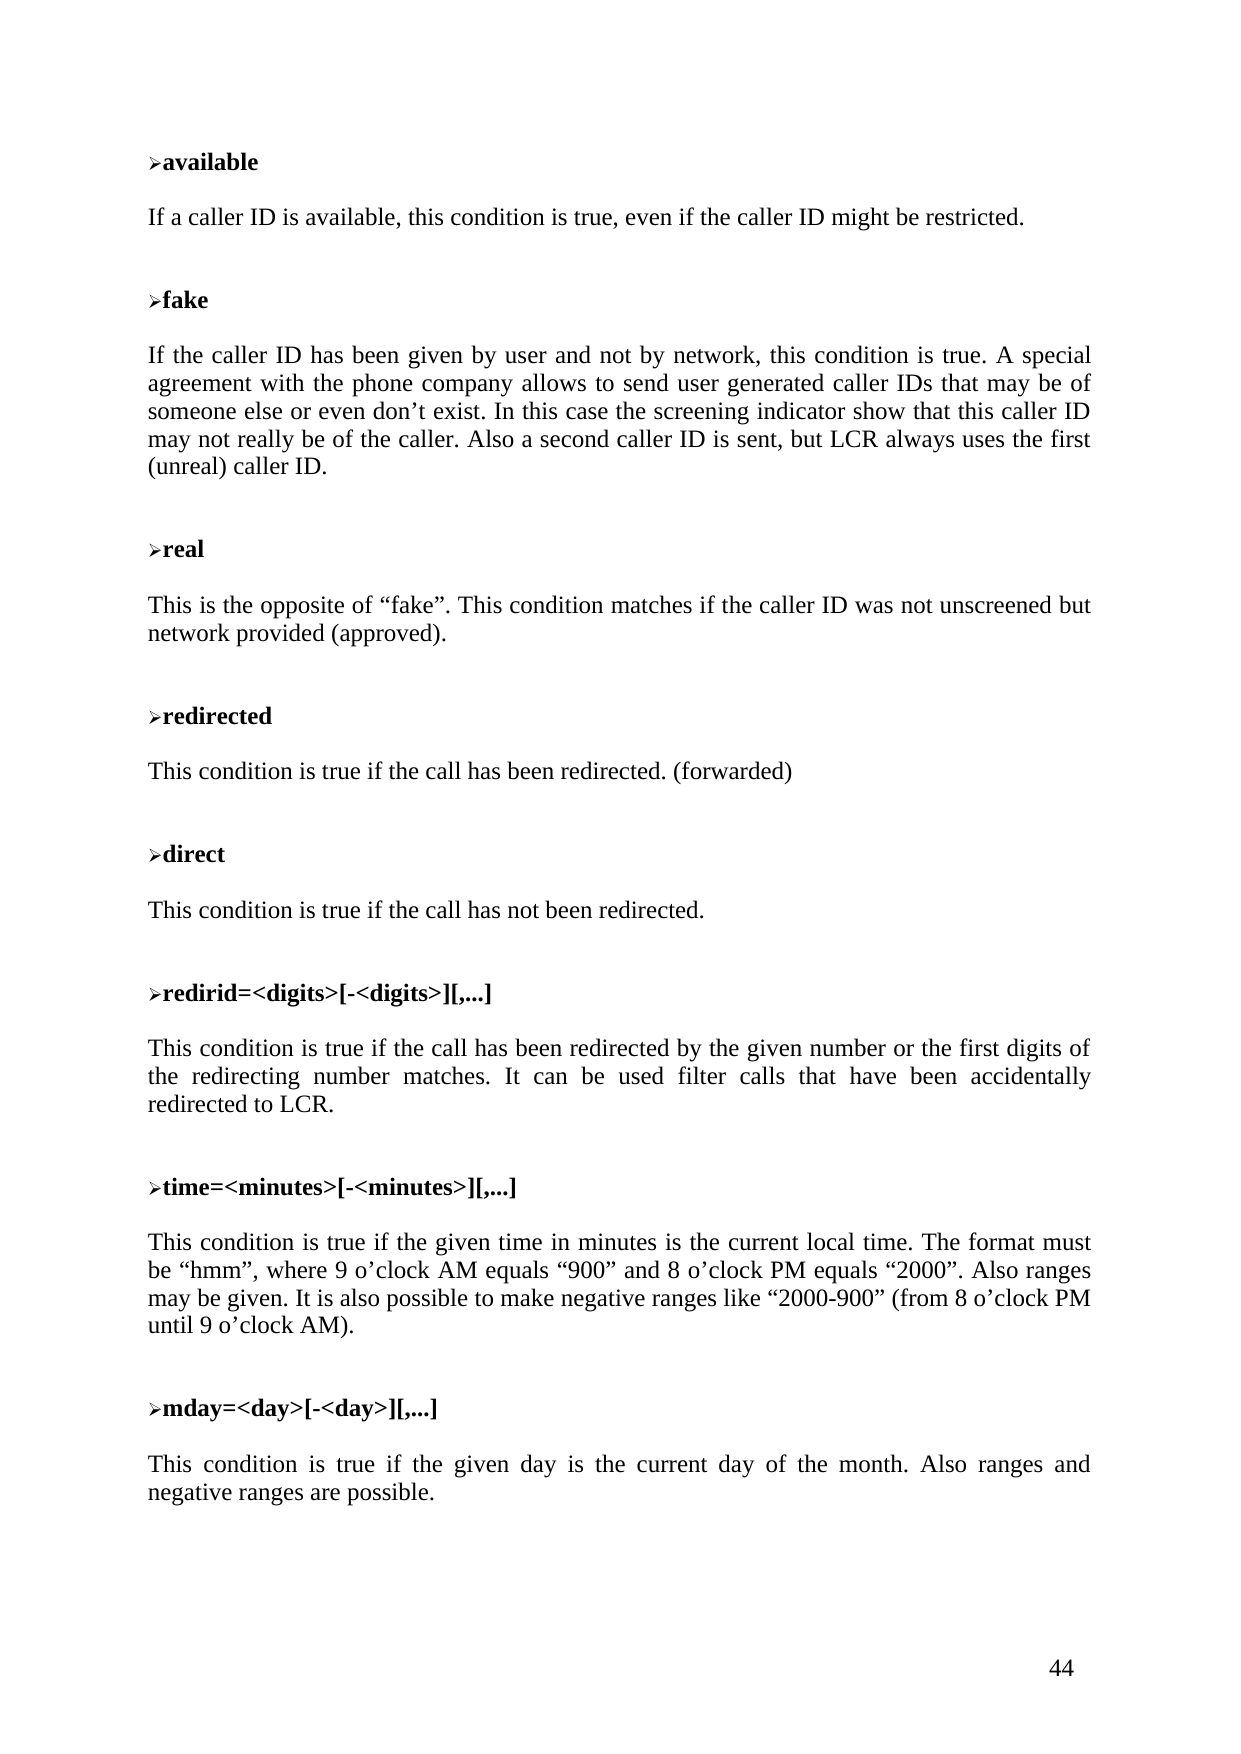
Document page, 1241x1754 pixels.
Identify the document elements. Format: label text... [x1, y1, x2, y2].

list redirected [148, 702, 1092, 729]
text If the caller ID has been given by user and not by network, this condition is true. A special agreement with the phone company allows to send user generated caller IDs that may be of someone else or even don’t exist. In this case the screening indicator show that this caller ID may not really be of the caller. Also a second caller ID is sent, but LCR always uses the first (unreal) caller ID. [148, 342, 1092, 480]
list time=<minutes>[-<minutes>][,...] [148, 1173, 1092, 1201]
list redirid=<digits>[-<digits>][,...] [148, 979, 1092, 1007]
list fake [148, 286, 1092, 314]
text This condition is true if the call has been redirected by the given number or the first digits of the redirecting number matches. It can be used filter calls that have been accidentally redirected to LCR. [148, 1034, 1092, 1117]
list direct [148, 840, 1092, 868]
list available [148, 148, 1092, 175]
list mday=<day>[-<day>][,...] [148, 1394, 1092, 1422]
text This condition is true if the call has been redirected. (forwarded) [148, 757, 1092, 785]
text This condition is true if the given day is the current day of the month. Also ranges and negative ranges are possible. [148, 1450, 1092, 1505]
text This condition is true if the call has not been redirected. [148, 896, 1092, 923]
text This condition is true if the given time in minutes is the current local time. The format must be “hmm”, where 9 o’clock AM equals “900” and 8 o’clock PM equals “2000”. Also ranges may be given. It is also possible to make negative ranges like “2000-900” (from 8 o’clock PM until 9 o’clock AM). [148, 1228, 1092, 1339]
text This is the opposite of “fake”. This condition matches if the caller ID was not unscreened but network provided (approved). [148, 591, 1092, 646]
list real [148, 536, 1092, 563]
text If a caller ID is available, this condition is true, even if the caller ID might be restricted. [148, 203, 1092, 231]
